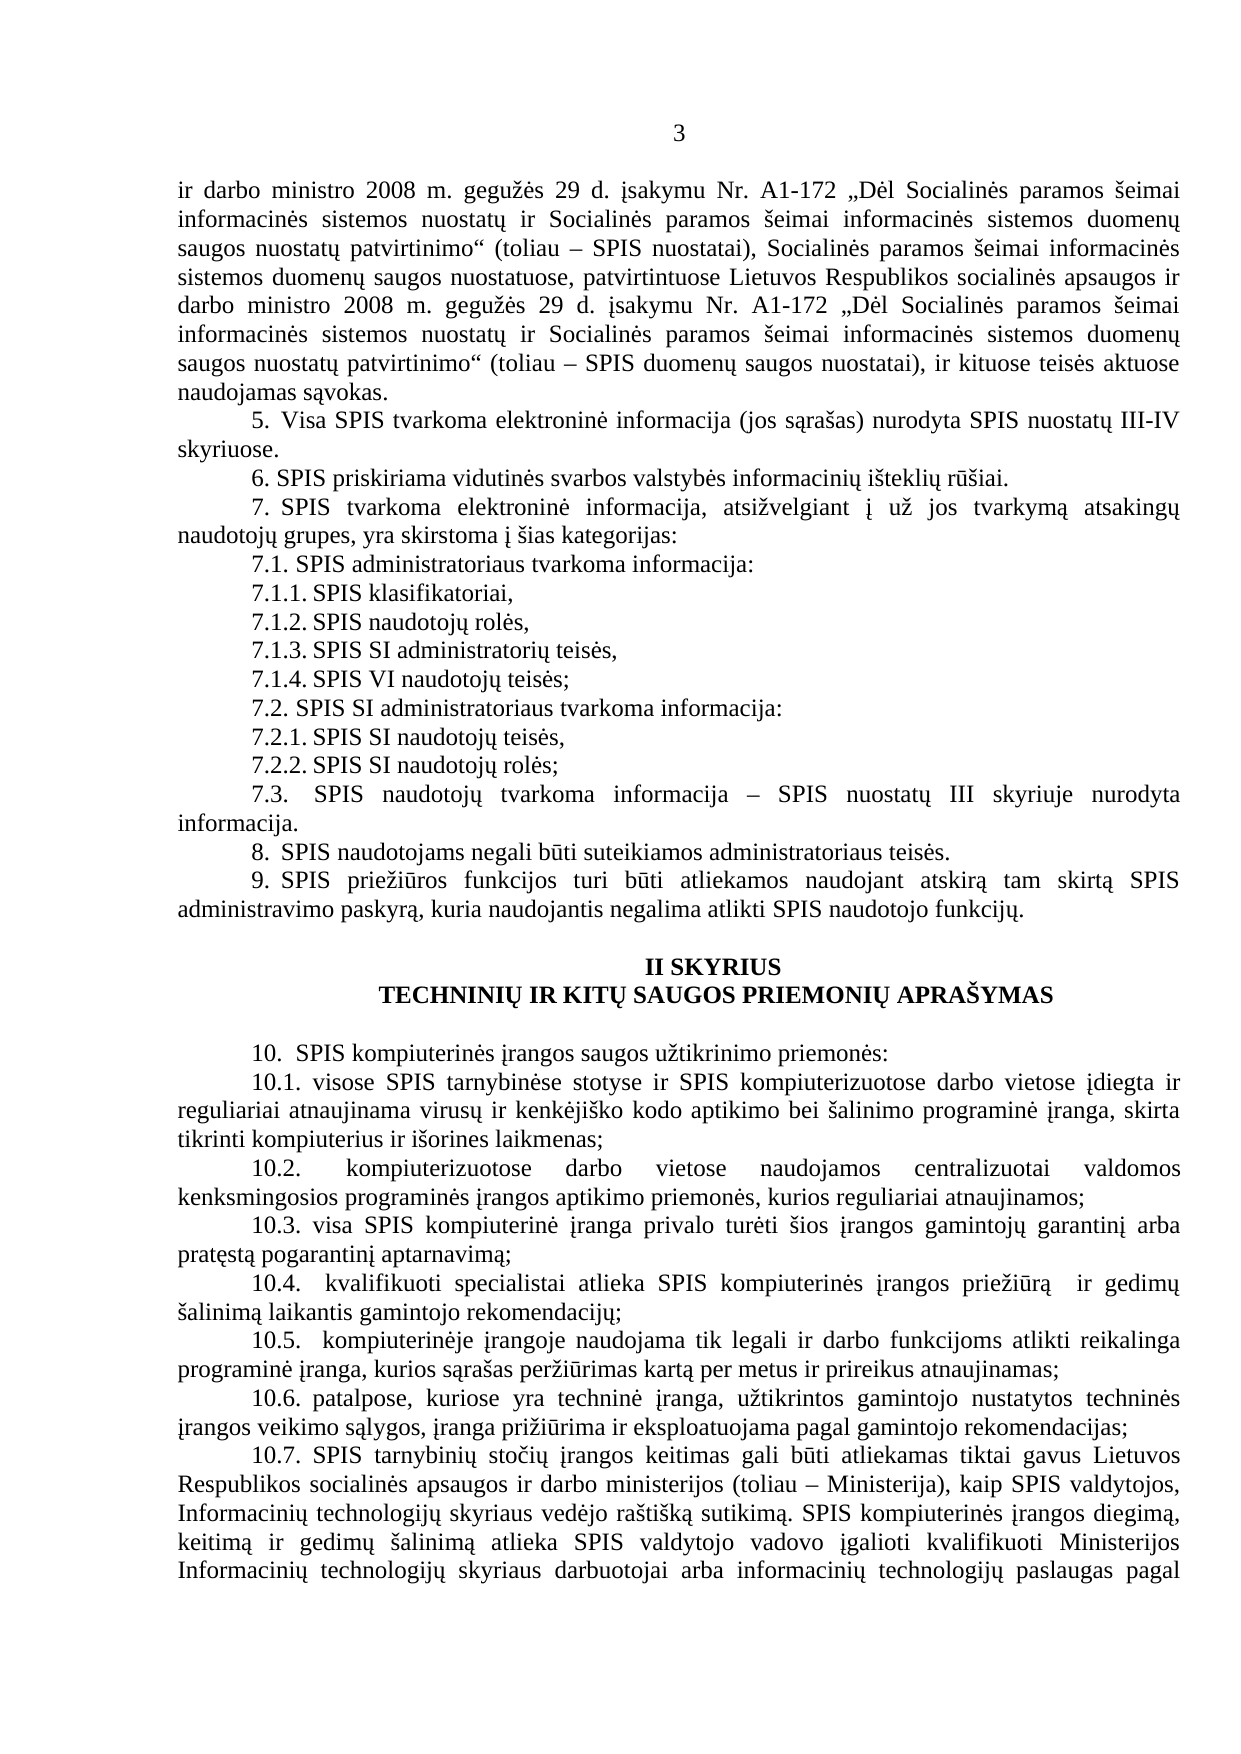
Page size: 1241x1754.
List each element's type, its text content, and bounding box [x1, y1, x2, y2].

text 10.5. kompiuterinėje įrangoje naudojama tik legali ir darbo funkcijoms atlikti reikalinga programinė įranga, kurios sąrašas peržiūrimas kartą per metus ir prireikus atnaujinamas; [177, 1326, 1181, 1383]
text 7.1.4. SPIS VI naudotojų teisės; [177, 664, 1181, 693]
text 10.6. patalpose, kuriose yra techninė įranga, užtikrintos gamintojo nustatytos techninės įrangos veikimo sąlygos, įranga prižiūrima ir eksploatuojama pagal gamintojo rekomendacijas; [177, 1383, 1181, 1441]
text 7.1.1. SPIS klasifikatoriai, [177, 578, 1181, 607]
text 7.1.3. SPIS SI administratorių teisės, [177, 636, 1181, 664]
text ir darbo ministro 2008 m. gegužės 29 d. įsakymu Nr. A1-172 „Dėl Socialinės paramos šeimai informacinės sistemos nuostatų ir Socialinės paramos šeimai informacinės sistemos duomenų saugos nuostatų patvirtinimo“ (toliau – SPIS nuostatai), Socialinės paramos šeimai informacinės sistemos duomenų saugos nuostatuose, patvirtintuose Lietuvos Respublikos socialinės apsaugos ir darbo ministro 2008 m. gegužės 29 d. įsakymu Nr. A1-172 „Dėl Socialinės paramos šeimai informacinės sistemos nuostatų ir Socialinės paramos šeimai informacinės sistemos duomenų saugos nuostatų patvirtinimo“ (toliau ‒ SPIS duomenų saugos nuostatai), ir kituose teisės aktuose naudojamas sąvokas. [177, 176, 1181, 406]
text 7.2.2. SPIS SI naudotojų rolės; [177, 751, 1181, 779]
text 6. SPIS priskiriama vidutinės svarbos valstybės informacinių išteklių rūšiai. [177, 463, 1181, 492]
text 8. SPIS naudotojams negali būti suteikiamos administratoriaus teisės. [177, 837, 1181, 866]
text 9. SPIS priežiūros funkcijos turi būti atliekamos naudojant atskirą tam skirtą SPIS administravimo paskyrą, kuria naudojantis negalima atlikti SPIS naudotojo funkcijų. [177, 866, 1181, 923]
text TECHNINIŲ IR KITŲ SAUGOS PRIEMONIŲ APRAŠYMAS [177, 981, 1181, 1009]
text 7.1. SPIS administratoriaus tvarkoma informacija: [177, 549, 1181, 578]
text 7.3. SPIS naudotojų tvarkoma informacija – SPIS nuostatų III skyriuje nurodyta informacija. [177, 779, 1181, 837]
text 7. SPIS tvarkoma elektroninė informacija, atsižvelgiant į už jos tvarkymą atsakingų naudotojų grupes, yra skirstoma į šias kategorijas: [177, 492, 1181, 549]
text 10.7. SPIS tarnybinių stočių įrangos keitimas gali būti atliekamas tiktai gavus Lietuvos Respublikos socialinės apsaugos ir darbo ministerijos (toliau ‒ Ministerija), kaip SPIS valdytojos, Informacinių technologijų skyriaus vedėjo raštišką sutikimą. SPIS kompiuterinės įrangos diegimą, keitimą ir gedimų šalinimą atlieka SPIS valdytojo vadovo įgalioti kvalifikuoti Ministerijos Informacinių technologijų skyriaus darbuotojai arba informacinių technologijų paslaugas pagal [177, 1441, 1181, 1584]
text 10.2. kompiuterizuotose darbo vietose naudojamos centralizuotai valdomos kenksmingosios programinės įrangos aptikimo priemonės, kurios reguliariai atnaujinamos; [177, 1153, 1181, 1211]
text 10.1. visose SPIS tarnybinėse stotyse ir SPIS kompiuterizuotose darbo vietose įdiegta ir reguliariai atnaujinama virusų ir kenkėjiško kodo aptikimo bei šalinimo programinė įranga, skirta tikrinti kompiuterius ir išorines laikmenas; [177, 1067, 1181, 1153]
text 7.2.1. SPIS SI naudotojų teisės, [177, 722, 1181, 751]
text 10.3. visa SPIS kompiuterinė įranga privalo turėti šios įrangos gamintojų garantinį arba pratęstą pogarantinį aptarnavimą; [177, 1211, 1181, 1268]
text 10.4. kvalifikuoti specialistai atlieka SPIS kompiuterinės įrangos priežiūrą ir gedimų šalinimą laikantis gamintojo rekomendacijų; [177, 1268, 1181, 1326]
text 10. SPIS kompiuterinės įrangos saugos užtikrinimo priemonės: [177, 1038, 1181, 1067]
text 7.2. SPIS SI administratoriaus tvarkoma informacija: [177, 693, 1181, 722]
text II SKYRIUS [177, 952, 1181, 981]
text 5. Visa SPIS tvarkoma elektroninė informacija (jos sąrašas) nurodyta SPIS nuostatų III-IV skyriuose. [177, 406, 1181, 463]
text 7.1.2. SPIS naudotojų rolės, [177, 607, 1181, 636]
